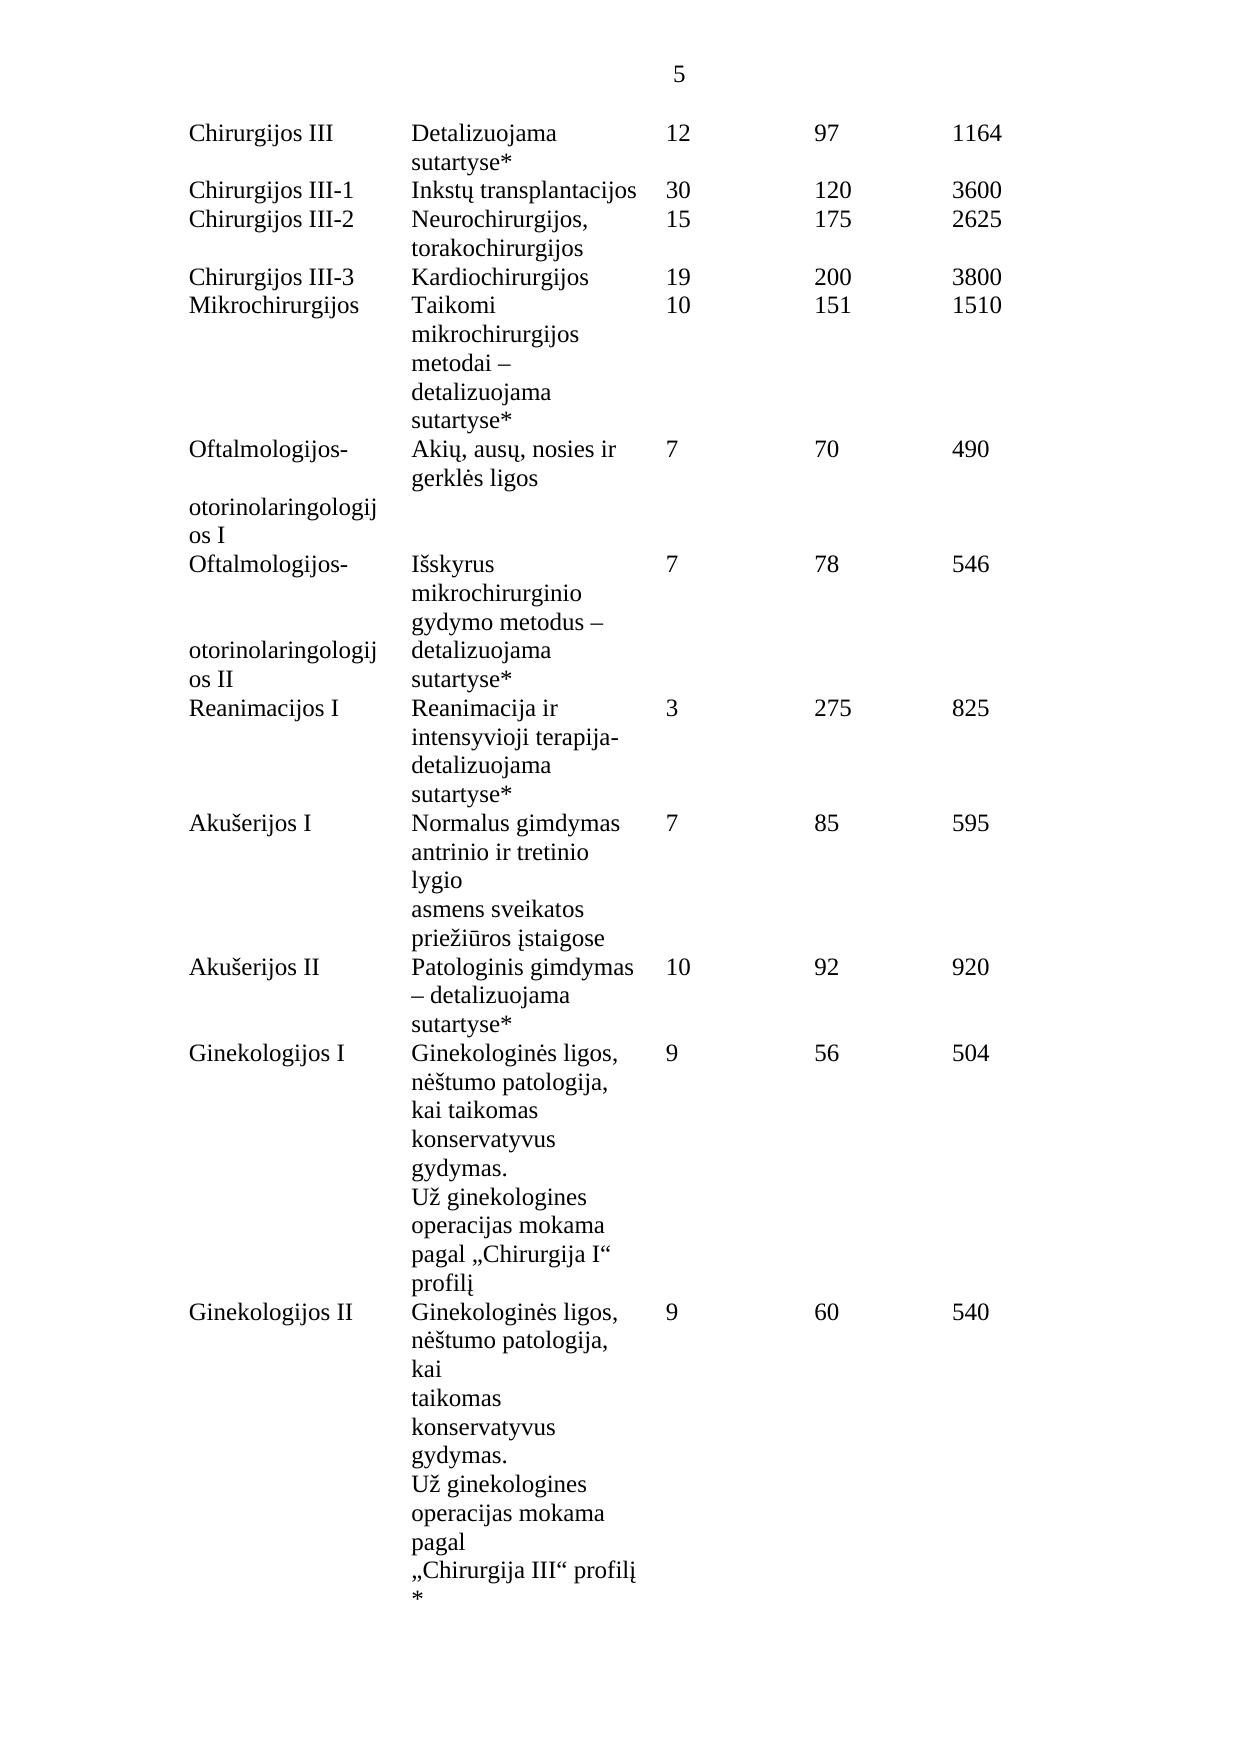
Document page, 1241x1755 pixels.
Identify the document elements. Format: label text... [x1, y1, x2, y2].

table_cell Ginekologijos I [177, 1038, 400, 1096]
table_cell Akių, ausų, nosies ir gerklės ligos [400, 434, 654, 492]
table_cell 60 [803, 1297, 941, 1383]
table_cell 12 [654, 118, 803, 176]
table_cell Ginekologinės ligos, nėštumo patologija, kai [400, 1297, 654, 1383]
table_cell taikomas konservatyvus gydymas. [400, 1383, 654, 1469]
table_cell 7 [654, 808, 803, 894]
table_cell 10 [654, 952, 803, 1038]
table_cell Ginekologinės ligos, nėštumo patologija, [400, 1038, 654, 1096]
table_cell kai taikomas konservatyvus gydymas. [400, 1096, 654, 1182]
table_cell [654, 1556, 803, 1613]
table_cell 151 [803, 291, 941, 377]
table_cell 78 [803, 549, 941, 636]
table_cell [654, 1383, 803, 1469]
table_cell [177, 1383, 400, 1469]
table_cell [941, 779, 1083, 808]
table_cell Reanimacija ir intensyvioji terapija-detalizuojama [400, 693, 654, 779]
table_cell [654, 1182, 803, 1239]
table_cell 175 [803, 204, 941, 262]
table_cell Akušerijos II [177, 952, 400, 1038]
table_cell [654, 636, 803, 693]
table_cell Chirurgijos III-2 [177, 204, 400, 262]
table_cell 92 [803, 952, 941, 1038]
table_cell 3600 [941, 176, 1083, 204]
table_cell Mikrochirurgijos [177, 291, 400, 377]
table_cell Chirurgijos III-3 [177, 262, 400, 291]
table_cell Ginekologijos II [177, 1297, 400, 1383]
table_cell „Chirurgija III“ profilį * [400, 1556, 654, 1613]
table_cell Chirurgijos III-1 [177, 176, 400, 204]
table_cell 7 [654, 549, 803, 636]
table_cell Išskyrus mikrochirurginio gydymo metodus – [400, 549, 654, 636]
table_cell [177, 377, 400, 434]
table_cell 1510 [941, 291, 1083, 377]
table_cell [941, 1556, 1083, 1613]
table_cell [803, 1096, 941, 1182]
table_cell 7 [654, 434, 803, 492]
table_cell [654, 1096, 803, 1182]
table_cell [803, 492, 941, 549]
table_cell [803, 1556, 941, 1613]
table_cell Inkstų transplantacijos [400, 176, 654, 204]
table_cell otorinolaringologijos I [177, 492, 400, 549]
table_cell 825 [941, 693, 1083, 779]
table_cell sutartyse* [400, 779, 654, 808]
table_cell [941, 1469, 1083, 1556]
table_cell [654, 894, 803, 952]
table_cell 2625 [941, 204, 1083, 262]
table_cell 540 [941, 1297, 1083, 1383]
table_cell [654, 1239, 803, 1297]
table_cell [941, 636, 1083, 693]
table_cell [803, 779, 941, 808]
table_cell Akušerijos I [177, 808, 400, 894]
table_cell 10 [654, 291, 803, 377]
table_cell 920 [941, 952, 1083, 1038]
table_cell 3800 [941, 262, 1083, 291]
table_cell detalizuojama sutartyse* [400, 636, 654, 693]
table_cell Taikomi mikrochirurgijos metodai – [400, 291, 654, 377]
table_cell [803, 1469, 941, 1556]
table_cell [803, 377, 941, 434]
table_cell 275 [803, 693, 941, 779]
table_cell [654, 492, 803, 549]
table_cell pagal „Chirurgija I“ profilį [400, 1239, 654, 1297]
table_cell Už ginekologines operacijas mokama [400, 1182, 654, 1239]
table_cell Reanimacijos I [177, 693, 400, 779]
table_cell [803, 894, 941, 952]
table_cell 9 [654, 1038, 803, 1096]
table_cell 70 [803, 434, 941, 492]
table_cell 56 [803, 1038, 941, 1096]
table_cell [803, 1239, 941, 1297]
table_cell [803, 1182, 941, 1239]
table_cell [654, 1469, 803, 1556]
table_cell 19 [654, 262, 803, 291]
table_cell 1164 [941, 118, 1083, 176]
table_cell [941, 1096, 1083, 1182]
table_cell 30 [654, 176, 803, 204]
table_cell [177, 1469, 400, 1556]
table_cell [941, 1239, 1083, 1297]
table_cell 3 [654, 693, 803, 779]
table_cell 97 [803, 118, 941, 176]
table_cell [803, 1383, 941, 1469]
table_cell detalizuojama sutartyse* [400, 377, 654, 434]
table_cell [654, 779, 803, 808]
table_cell [177, 779, 400, 808]
table_cell 595 [941, 808, 1083, 894]
table_cell Detalizuojama sutartyse* [400, 118, 654, 176]
table_cell [941, 894, 1083, 952]
table_cell [400, 492, 654, 549]
table_cell Normalus gimdymas antrinio ir tretinio lygio [400, 808, 654, 894]
table_cell Patologinis gimdymas – detalizuojama sutartyse* [400, 952, 654, 1038]
table_cell Už ginekologines operacijas mokama pagal [400, 1469, 654, 1556]
table_cell 200 [803, 262, 941, 291]
table_cell [177, 1182, 400, 1239]
table_cell [177, 1556, 400, 1613]
table_cell [941, 492, 1083, 549]
table_cell [654, 377, 803, 434]
table_cell 490 [941, 434, 1083, 492]
table_cell Neurochirurgijos, torakochirurgijos [400, 204, 654, 262]
table_cell [941, 377, 1083, 434]
table_cell otorinolaringologijos II [177, 636, 400, 693]
table_cell 120 [803, 176, 941, 204]
table_cell [941, 1383, 1083, 1469]
table_cell Oftalmologijos- [177, 549, 400, 636]
table_cell 546 [941, 549, 1083, 636]
table_cell [803, 636, 941, 693]
table_cell Oftalmologijos- [177, 434, 400, 492]
table_cell [177, 1239, 400, 1297]
table_cell Kardiochirurgijos [400, 262, 654, 291]
table_cell [177, 894, 400, 952]
table_cell 9 [654, 1297, 803, 1383]
table_cell 85 [803, 808, 941, 894]
table_cell 504 [941, 1038, 1083, 1096]
table_cell [177, 1096, 400, 1182]
table_cell Chirurgijos III [177, 118, 400, 176]
table_cell [941, 1182, 1083, 1239]
table_cell asmens sveikatos priežiūros įstaigose [400, 894, 654, 952]
table_cell 15 [654, 204, 803, 262]
